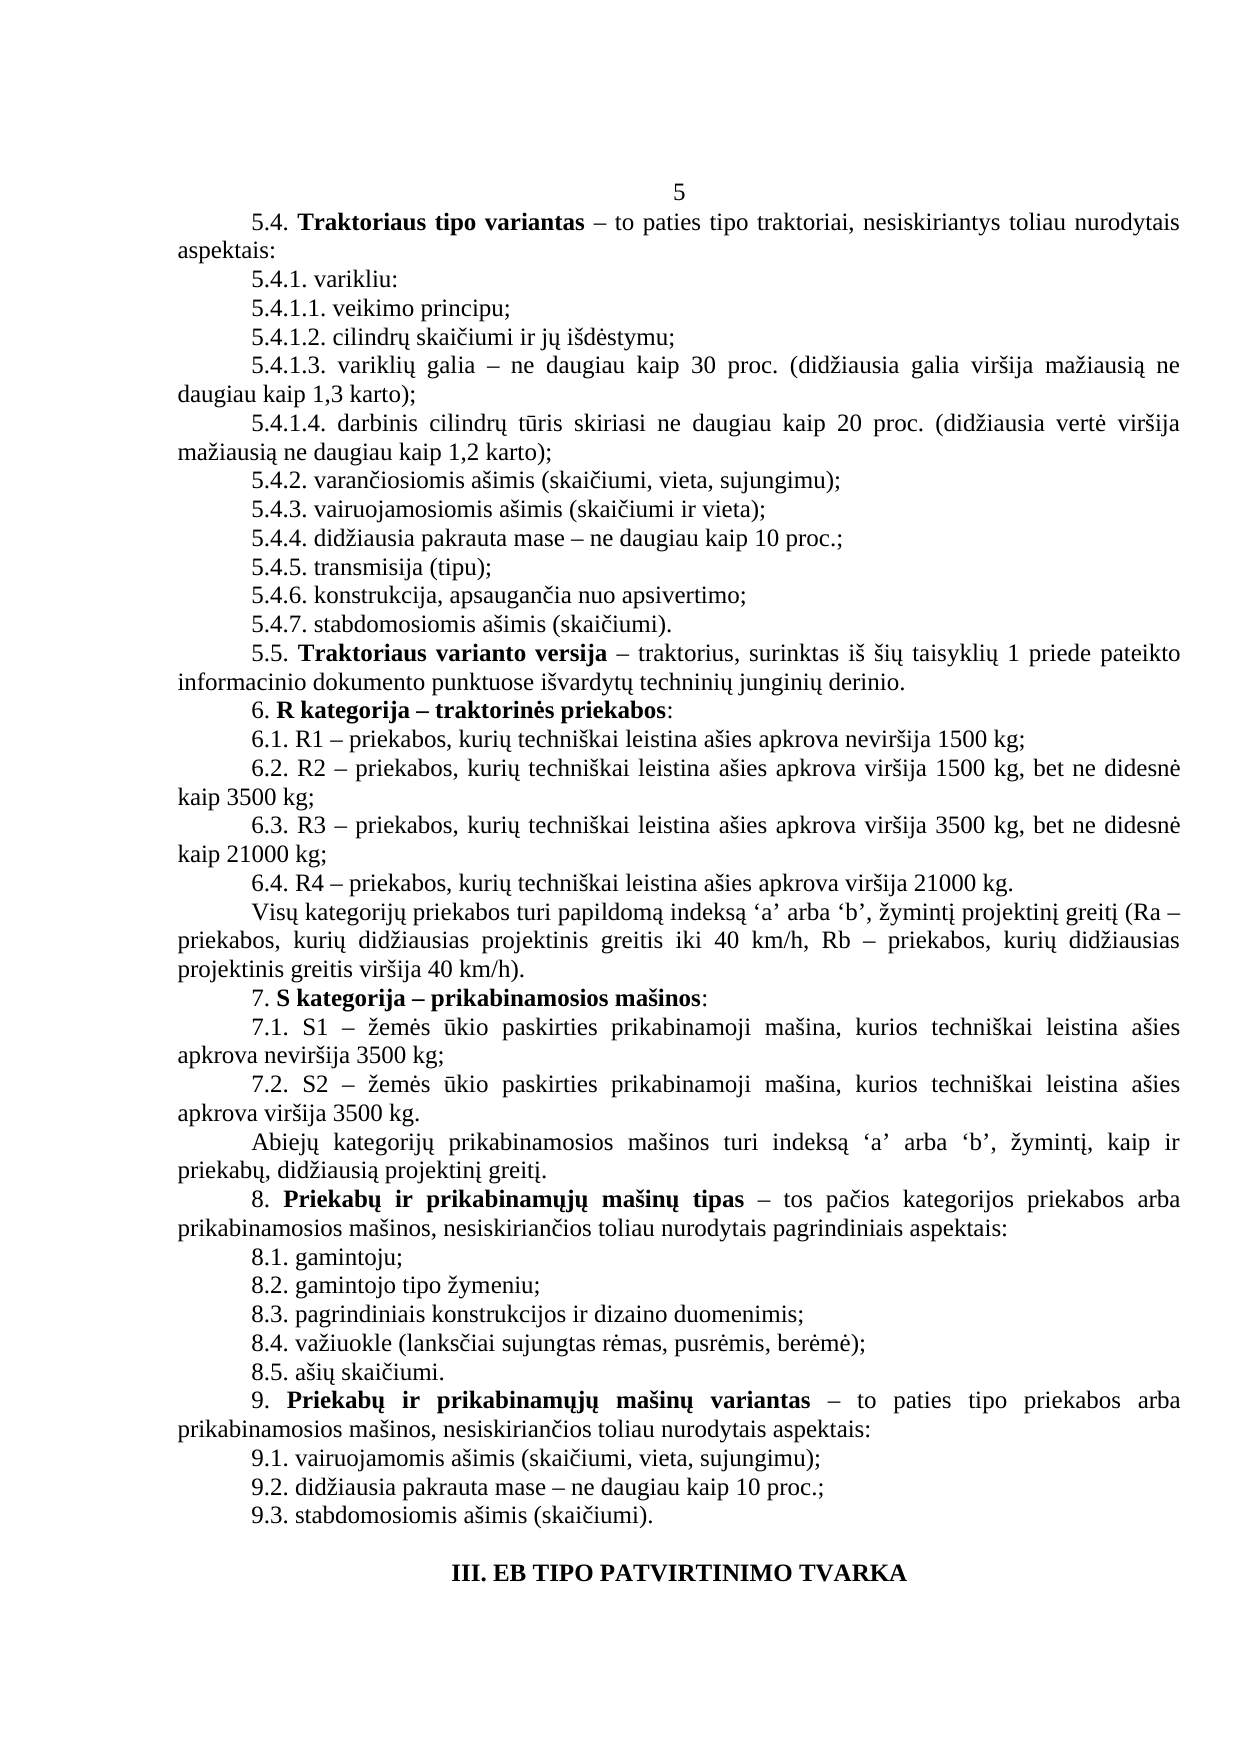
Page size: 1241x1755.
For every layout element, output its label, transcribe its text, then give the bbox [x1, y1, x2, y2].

text 9.3. stabdomosiomis ašimis (skaičiumi). [177, 1500, 1181, 1529]
text Visų kategorijų priekabos turi papildomą indeksą ‘a’ arba ‘b’, žymintį projektinį greitį (Ra – priekabos, kurių didžiausias projektinis greitis iki 40 km/h, Rb – priekabos, kurių didžiausias projektinis greitis viršija 40 km/h). [177, 897, 1181, 983]
text 8.1. gamintoju; [177, 1242, 1181, 1270]
text 7. S kategorija – prikabinamosios mašinos: [177, 983, 1181, 1012]
text 5.4.1.3. variklių galia – ne daugiau kaip 30 proc. (didžiausia galia viršija mažiausią ne daugiau kaip 1,3 karto); [177, 350, 1181, 408]
text 5.4.5. transmisija (tipu); [177, 552, 1181, 580]
text Abiejų kategorijų prikabinamosios mašinos turi indeksą ‘a’ arba ‘b’, žymintį, kaip ir priekabų, didžiausią projektinį greitį. [177, 1127, 1181, 1184]
text 5.4.1.2. cilindrų skaičiumi ir jų išdėstymu; [177, 322, 1181, 350]
text 9.1. vairuojamomis ašimis (skaičiumi, vieta, sujungimu); [177, 1443, 1181, 1472]
text 8.2. gamintojo tipo žymeniu; [177, 1270, 1181, 1299]
text 7.1. S1 – žemės ūkio paskirties prikabinamoji mašina, kurios techniškai leistina ašies apkrova neviršija 3500 kg; [177, 1012, 1181, 1069]
text 9.2. didžiausia pakrauta mase – ne daugiau kaip 10 proc.; [177, 1472, 1181, 1500]
text 5.4. Traktoriaus tipo variantas – to paties tipo traktoriai, nesiskiriantys toliau nurodytais aspektais: [177, 207, 1181, 264]
text 5.4.7. stabdomosiomis ašimis (skaičiumi). [177, 609, 1181, 638]
text 6.1. R1 – priekabos, kurių techniškai leistina ašies apkrova neviršija 1500 kg; [177, 724, 1181, 753]
text 9. Priekabų ir prikabinamųjų mašinų variantas – to paties tipo priekabos arba prikabinamosios mašinos, nesiskiriančios toliau nurodytais aspektais: [177, 1385, 1181, 1443]
text 8. Priekabų ir prikabinamųjų mašinų tipas – tos pačios kategorijos priekabos arba prikabinamosios mašinos, nesiskiriančios toliau nurodytais pagrindiniais aspektais: [177, 1184, 1181, 1242]
text 6.2. R2 – priekabos, kurių techniškai leistina ašies apkrova viršija 1500 kg, bet ne didesnė kaip 3500 kg; [177, 753, 1181, 810]
text 6.3. R3 – priekabos, kurių techniškai leistina ašies apkrova viršija 3500 kg, bet ne didesnė kaip 21000 kg; [177, 810, 1181, 868]
text 6.4. R4 – priekabos, kurių techniškai leistina ašies apkrova viršija 21000 kg. [177, 868, 1181, 897]
text 5.4.1.4. darbinis cilindrų tūris skiriasi ne daugiau kaip 20 proc. (didžiausia vertė viršija mažiausią ne daugiau kaip 1,2 karto); [177, 408, 1181, 465]
text 5.4.6. konstrukcija, apsaugančia nuo apsivertimo; [177, 580, 1181, 609]
text 8.5. ašių skaičiumi. [177, 1357, 1181, 1385]
text 5.5. Traktoriaus varianto versija – traktorius, surinktas iš šių taisyklių 1 priede pateikto informacinio dokumento punktuose išvardytų techninių junginių derinio. [177, 638, 1181, 695]
text 6. R kategorija – traktorinės priekabos: [177, 695, 1181, 724]
text 8.4. važiuokle (lanksčiai sujungtas rėmas, pusrėmis, berėmė); [177, 1328, 1181, 1357]
text 5.4.3. vairuojamosiomis ašimis (skaičiumi ir vieta); [177, 494, 1181, 523]
text 7.2. S2 – žemės ūkio paskirties prikabinamoji mašina, kurios techniškai leistina ašies apkrova viršija 3500 kg. [177, 1069, 1181, 1127]
text 5.4.1.1. veikimo principu; [177, 293, 1181, 322]
text 5.4.2. varančiosiomis ašimis (skaičiumi, vieta, sujungimu); [177, 465, 1181, 494]
text 5.4.1. varikliu: [177, 264, 1181, 293]
text 8.3. pagrindiniais konstrukcijos ir dizaino duomenimis; [177, 1299, 1181, 1328]
text III. EB TIPO PATVIRTINIMO TVARKA [177, 1558, 1181, 1587]
text 5.4.4. didžiausia pakrauta mase – ne daugiau kaip 10 proc.; [177, 523, 1181, 552]
